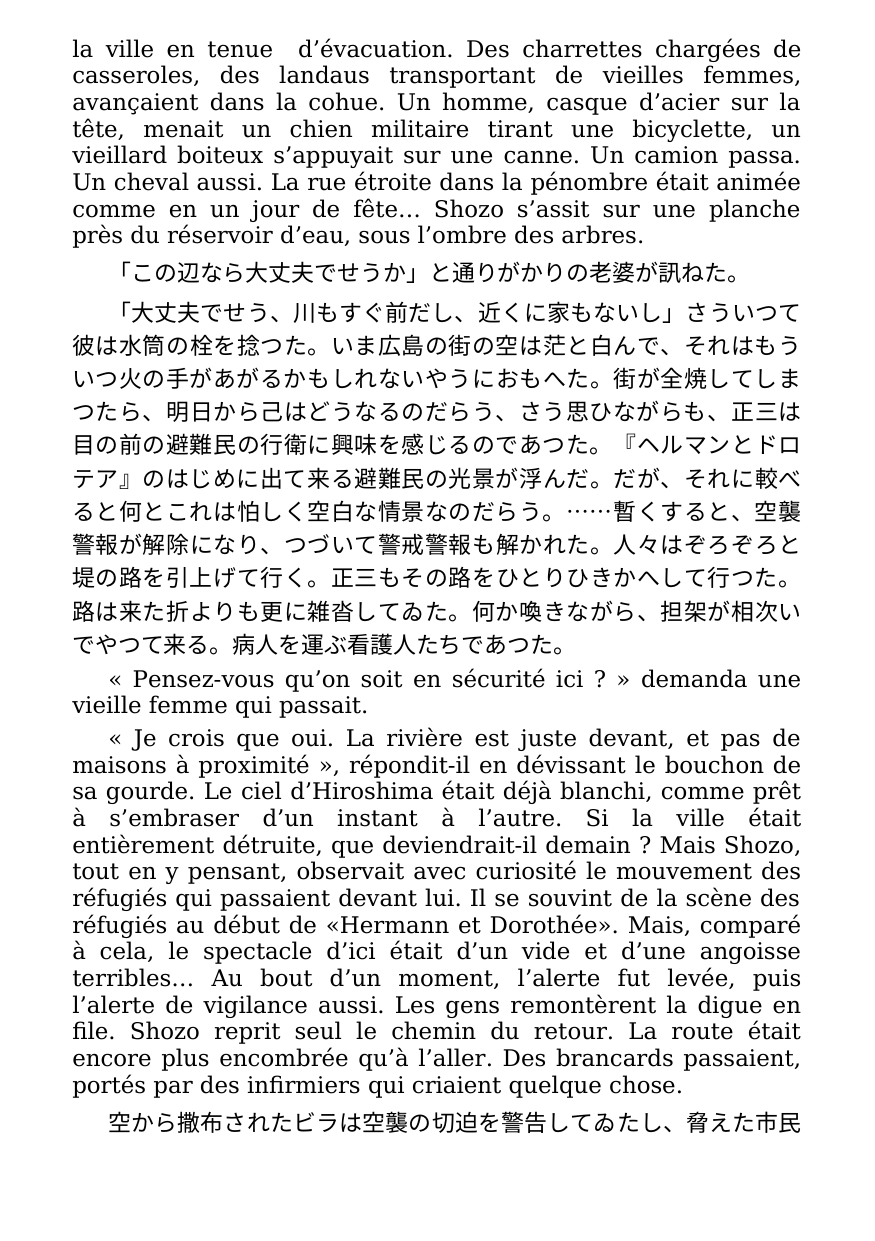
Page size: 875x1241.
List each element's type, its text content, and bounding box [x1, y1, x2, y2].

text « Je crois que oui. La rivière est juste devant, et pas de maisons à proximité », répondit-il en dévissant le bouchon de sa gourde. Le ciel d’Hiroshima était déjà blanchi, comme prêt à s’embraser d’un instant à l’autre. Si la ville était entièrement détruite, que deviendrait-il demain ? Mais Shozo, tout en y pensant, observait avec curiosité le mouvement des réfugiés qui passaient devant lui. Il se souvint de la scène des réfugiés au début de «Hermann et Dorothée». Mais, comparé à cela, le spectacle d’ici était d’un vide et d’une angoisse terribles… Au bout d’un moment, l’alerte fut levée, puis l’alerte de vigilance aussi. Les gens remontèrent la digue en file. Shozo reprit seul le chemin du retour. La route était encore plus encombrée qu’à l’aller. Des brancards passaient, portés par des infirmiers qui criaient quelque chose. [72, 725, 802, 1098]
text « Pensez-vous qu’on soit en sécurité ici ? » demanda une vieille femme qui passait. [72, 666, 802, 719]
text 「大丈夫でせう、川もすぐ前だし、近くに家もないし」さういつて彼は水筒の栓を捻つた。いま広島の街の空は茫と白んで、それはもういつ火の手があがるかもしれないやうにおもへた。街が全焼してしまつたら、明日から己はどうなるのだらう、さう思ひながらも、正三は目の前の避難民の行衛に興味を感じるのであつた。『ヘルマンとドロテア』のはじめに出て来る避難民の光景が浮んだ。だが、それに較べると何とこれは怕しく空白な情景なのだらう。……暫くすると、空襲警報が解除になり、つづいて警戒警報も解かれた。人々はぞろぞろと堤の路を引上げて行く。正三もその路をひとりひきかへして行つた。路は来た折よりも更に雑沓してゐた。何か喚きながら、担架が相次いでやつて来る。病人を運ぶ看護人たちであつた。 [72, 294, 802, 660]
text 「この辺なら大丈夫でせうか」と通りがかりの老婆が訊ねた。 [72, 255, 802, 288]
text 空から撒布されたビラは空襲の切迫を警告してゐたし、脅えた市民 [72, 1104, 802, 1138]
text la ville en tenue d’évacuation. Des charrettes chargées de casseroles, des landaus transportant de vieilles femmes, avançaient dans la cohue. Un homme, casque d’acier sur la tête, menait un chien militaire tirant une bicyclette, un vieillard boiteux s’appuyait sur une canne. Un camion passa. Un cheval aussi. La rue étroite dans la pénombre était animée comme en un jour de fête… Shozo s’assit sur une planche près du réservoir d’eau, sous l’ombre des arbres. [72, 36, 802, 249]
